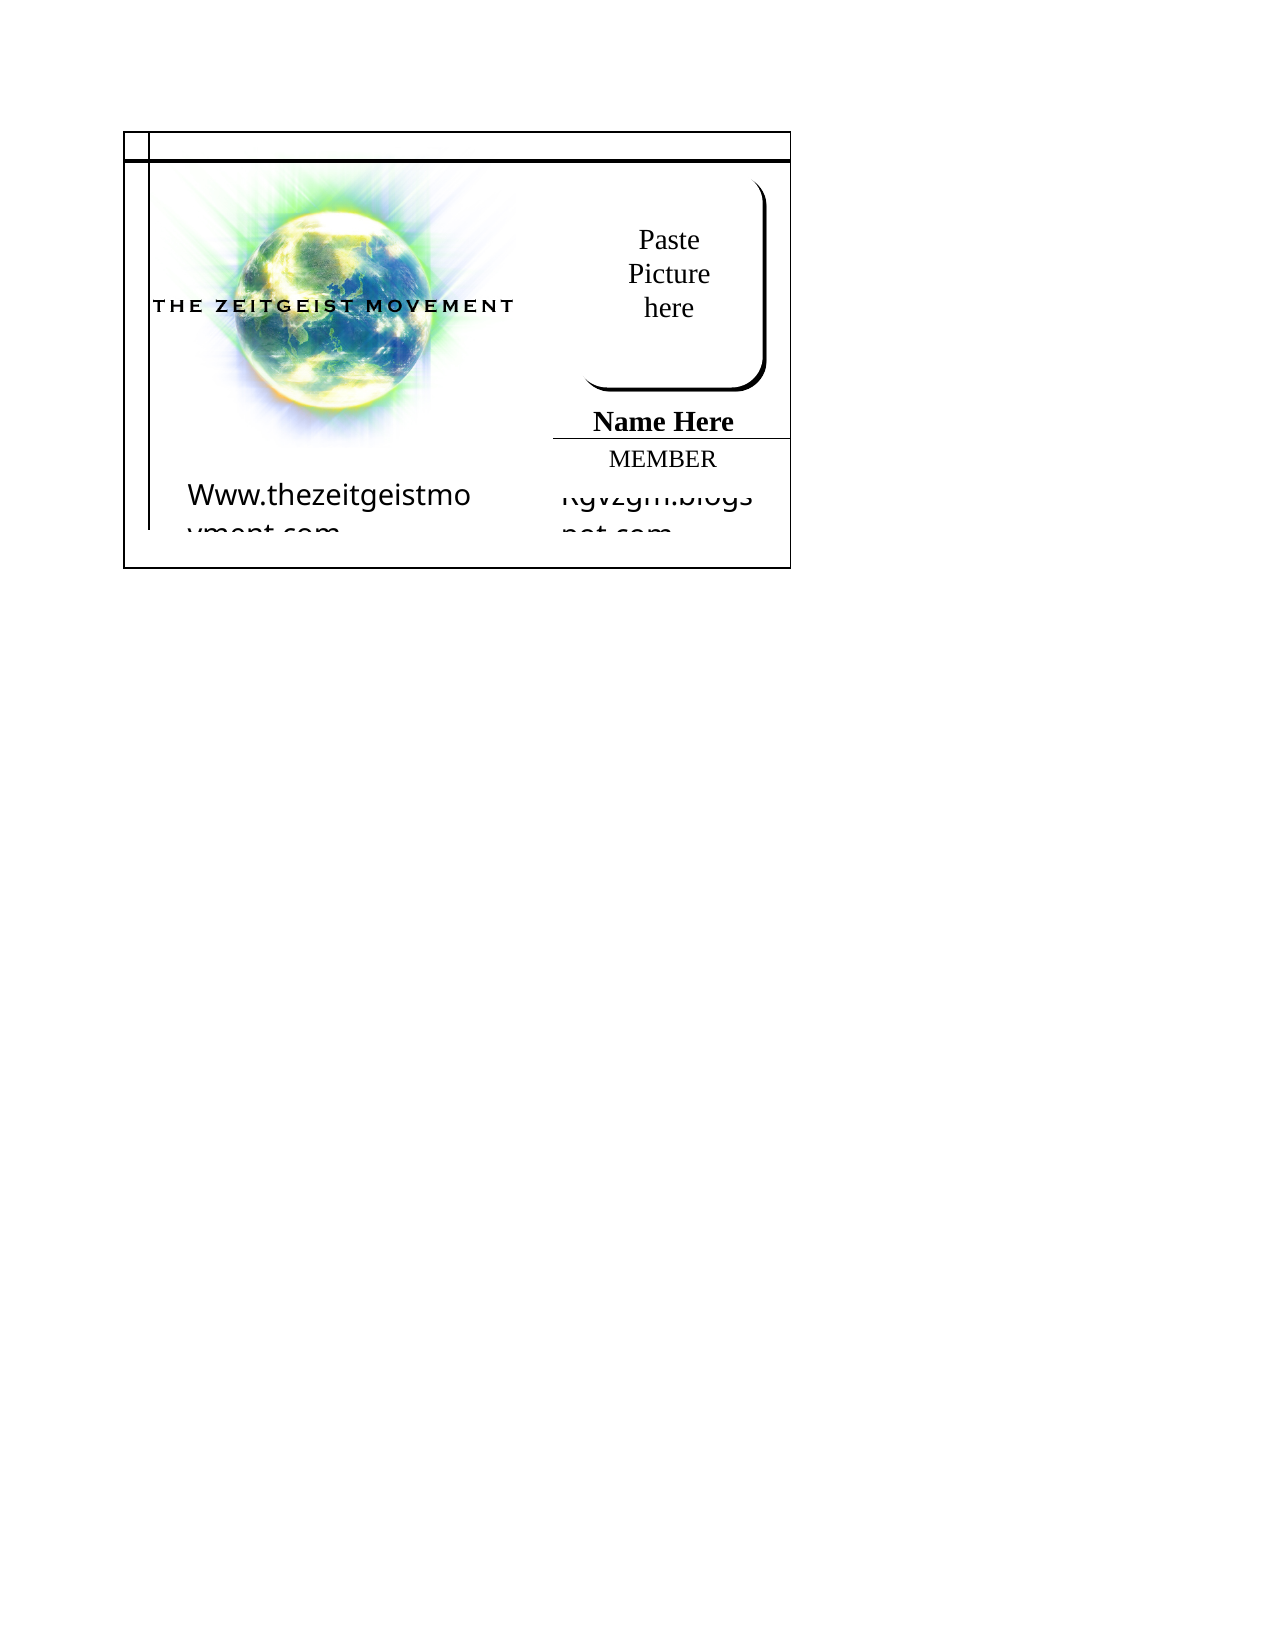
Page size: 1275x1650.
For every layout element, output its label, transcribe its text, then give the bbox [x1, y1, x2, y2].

text Name Here [562, 404, 765, 431]
text Rgvzgm.blogspot.com [561, 498, 755, 531]
title Member [561, 444, 765, 472]
text Www.thezeitgeistmovment.com [187, 474, 483, 531]
picture [150, 163, 516, 448]
picture [150, 147, 516, 159]
